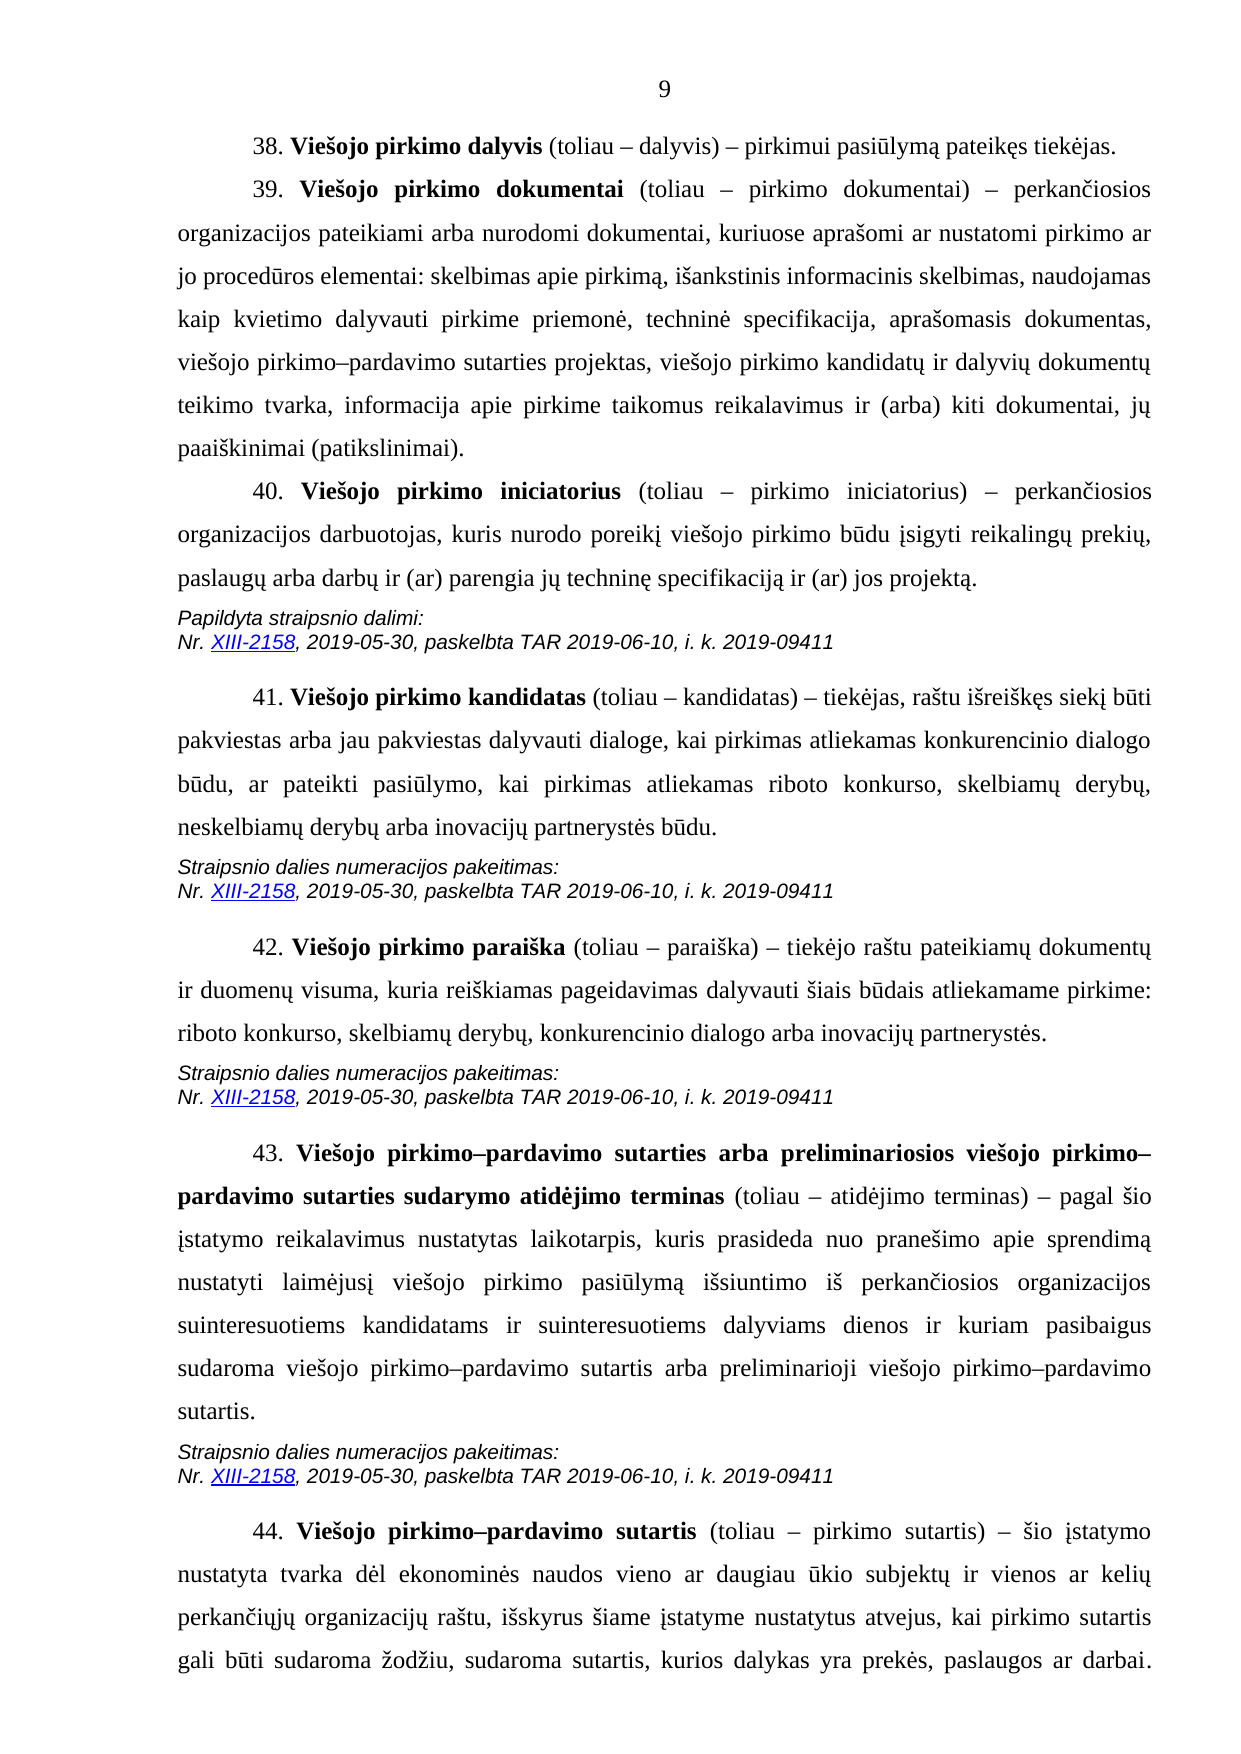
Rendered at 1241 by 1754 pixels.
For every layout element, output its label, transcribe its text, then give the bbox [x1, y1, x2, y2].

text 39. Viešojo pirkimo dokumentai (toliau – pirkimo dokumentai) – perkančiosios organizacijos pateikiami arba nurodomi dokumentai, kuriuose aprašomi ar nustatomi pirkimo ar jo procedūros elementai: skelbimas apie pirkimą, išankstinis informacinis skelbimas, naudojamas kaip kvietimo dalyvauti pirkime priemonė, techninė specifikacija, aprašomasis dokumentas, viešojo pirkimo–pardavimo sutarties projektas, viešojo pirkimo kandidatų ir dalyvių dokumentų teikimo tvarka, informacija apie pirkime taikomus reikalavimus ir (arba) kiti dokumentai, jų paaiškinimai (patikslinimai). [177, 174, 1152, 462]
text 41. Viešojo pirkimo kandidatas (toliau – kandidatas) – tiekėjas, raštu išreiškęs siekį būti pakviestas arba jau pakviestas dalyvauti dialoge, kai pirkimas atliekamas konkurencinio dialogo būdu, ar pateikti pasiūlymo, kai pirkimas atliekamas riboto konkurso, skelbiamų derybų, neskelbiamų derybų arba inovacijų partnerystės būdu. [177, 682, 1152, 841]
text Straipsnio dalies numeracijos pakeitimas: [177, 1439, 1152, 1463]
text Straipsnio dalies numeracijos pakeitimas: [177, 855, 1152, 879]
text 42. Viešojo pirkimo paraiška (toliau – paraiška) – tiekėjo raštu pateikiamų dokumentų ir duomenų visuma, kuria reiškiamas pageidavimas dalyvauti šiais būdais atliekamame pirkime: riboto konkurso, skelbiamų derybų, konkurencinio dialogo arba inovacijų partnerystės. [177, 932, 1152, 1047]
text Papildyta straipsnio dalimi: [177, 606, 1152, 630]
text Nr. XIII-2158, 2019-05-30, paskelbta TAR 2019-06-10, i. k. 2019-09411 [177, 630, 1152, 654]
text Nr. XIII-2158, 2019-05-30, paskelbta TAR 2019-06-10, i. k. 2019-09411 [177, 879, 1152, 903]
text 44. Viešojo pirkimo–pardavimo sutartis (toliau – pirkimo sutartis) – šio įstatymo nustatyta tvarka dėl ekonominės naudos vieno ar daugiau ūkio subjektų ir vienos ar kelių perkančiųjų organizacijų raštu, išskyrus šiame įstatyme nustatytus atvejus, kai pirkimo sutartis gali būti sudaroma žodžiu, sudaroma sutartis, kurios dalykas yra prekės, paslaugos ar darbai. [177, 1516, 1152, 1674]
text 43. Viešojo pirkimo–pardavimo sutarties arba preliminariosios viešojo pirkimo–pardavimo sutarties sudarymo atidėjimo terminas (toliau – atidėjimo terminas) – pagal šio įstatymo reikalavimus nustatytas laikotarpis, kuris prasideda nuo pranešimo apie sprendimą nustatyti laimėjusį viešojo pirkimo pasiūlymą išsiuntimo iš perkančiosios organizacijos suinteresuotiems kandidatams ir suinteresuotiems dalyviams dienos ir kuriam pasibaigus sudaroma viešojo pirkimo–pardavimo sutartis arba preliminarioji viešojo pirkimo–pardavimo sutartis. [177, 1138, 1152, 1425]
text 38. Viešojo pirkimo dalyvis (toliau – dalyvis) – pirkimui pasiūlymą pateikęs tiekėjas. [177, 131, 1152, 160]
text 40. Viešojo pirkimo iniciatorius (toliau – pirkimo iniciatorius) – perkančiosios organizacijos darbuotojas, kuris nurodo poreikį viešojo pirkimo būdu įsigyti reikalingų prekių, paslaugų arba darbų ir (ar) parengia jų techninę specifikaciją ir (ar) jos projektą. [177, 476, 1152, 591]
text Straipsnio dalies numeracijos pakeitimas: [177, 1061, 1152, 1085]
text Nr. XIII-2158, 2019-05-30, paskelbta TAR 2019-06-10, i. k. 2019-09411 [177, 1463, 1152, 1487]
text Nr. XIII-2158, 2019-05-30, paskelbta TAR 2019-06-10, i. k. 2019-09411 [177, 1085, 1152, 1109]
